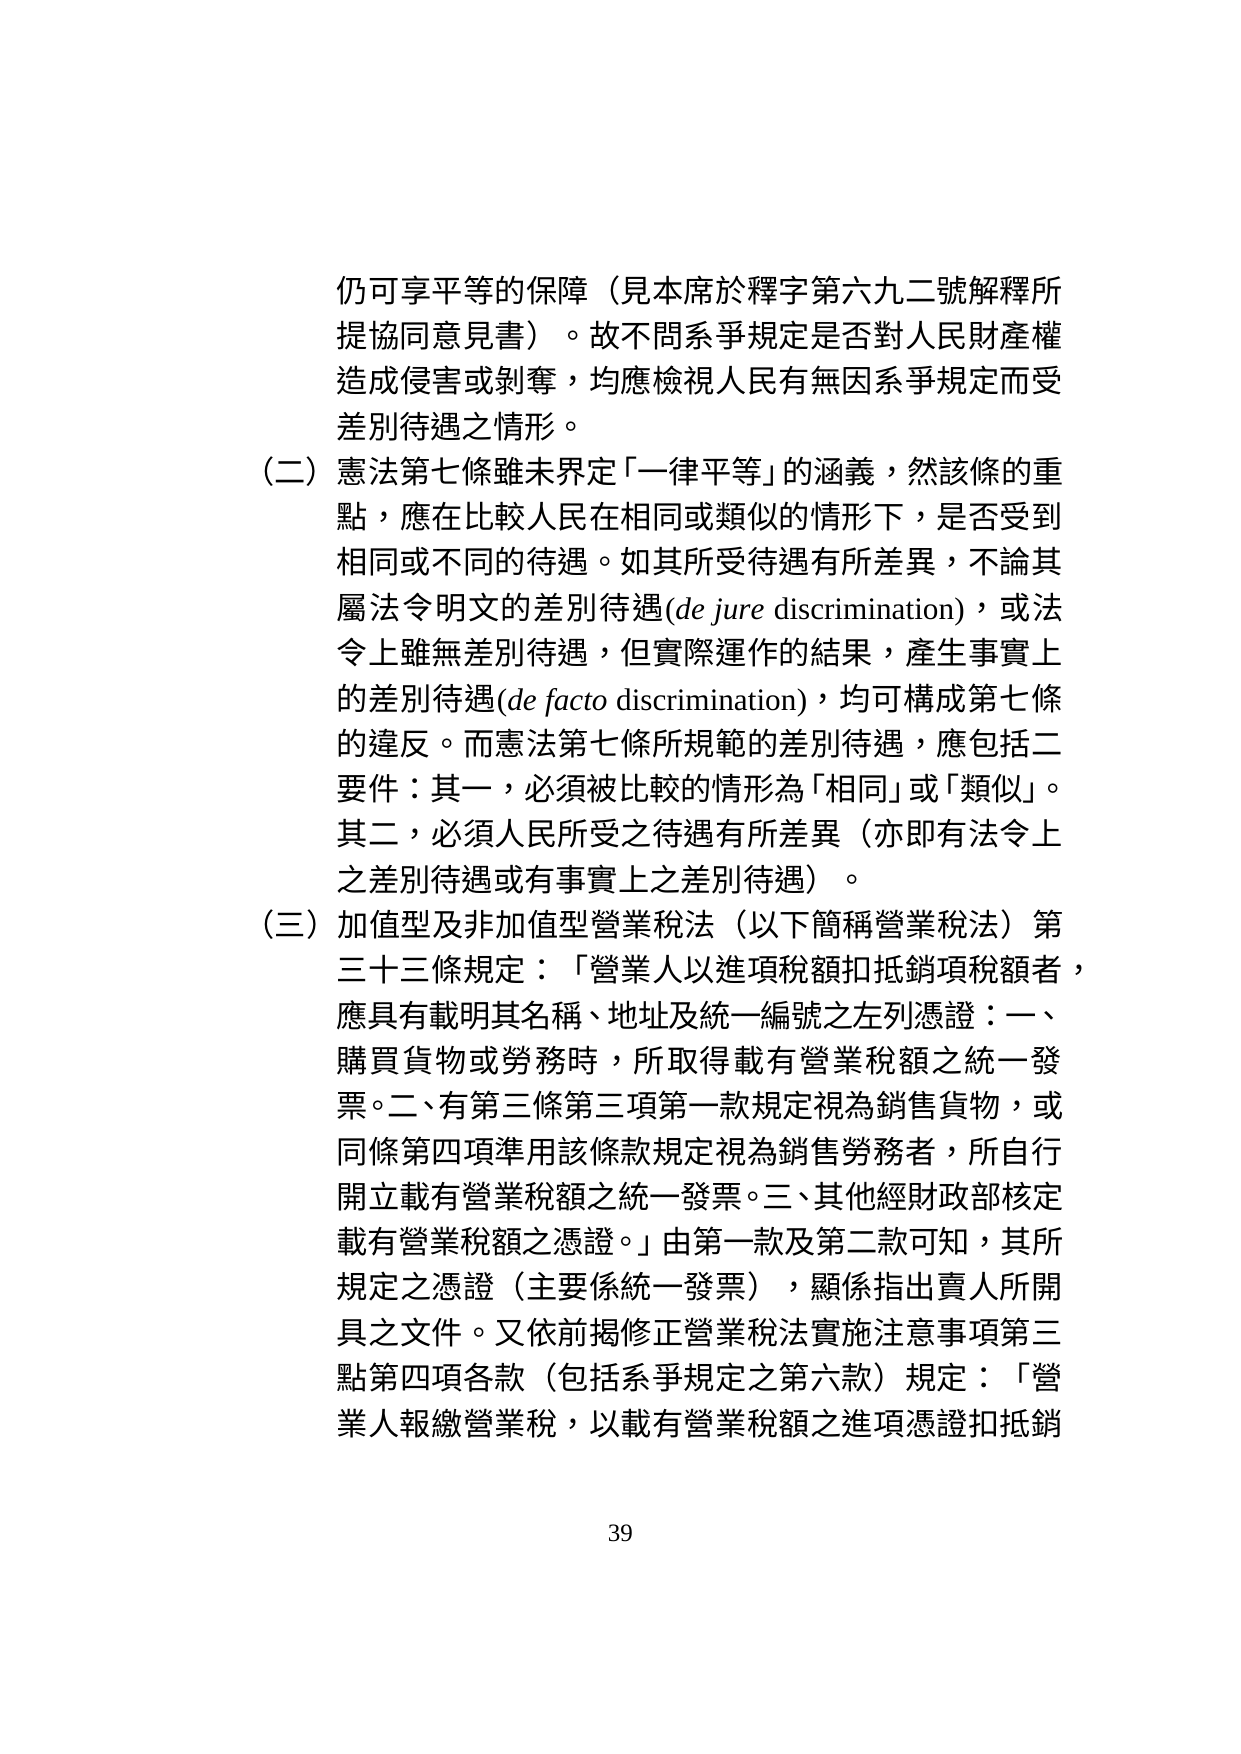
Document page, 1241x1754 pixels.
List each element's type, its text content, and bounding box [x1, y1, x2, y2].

text （二）憲法第七條雖未界定「一律平等」的涵義，然該條的重點，應在比較人民在相同或類似的情形下，是否受到相同或不同的待遇。如其所受待遇有所差異，不論其屬法令明文的差別待遇(de jure discrimination)，或法令上雖無差別待遇，但實際運作的結果，產生事實上的差別待遇(de facto discrimination)，均可構成第七條的違反。而憲法第七條所規範的差別待遇，應包括二要件：其一，必須被比較的情形為「相同」或「類似」。其二，必須人民所受之待遇有所差異（亦即有法令上之差別待遇或有事實上之差別待遇）。 [243, 447, 1063, 900]
text （三）加值型及非加值型營業稅法（以下簡稱營業稅法）第三十三條規定：「營業人以進項稅額扣抵銷項稅額者，應具有載明其名稱、地址及統一編號之左列憑證：一、購買貨物或勞務時，所取得載有營業稅額之統一發票。二、有第三條第三項第一款規定視為銷售貨物，或同條第四項準用該條款規定視為銷售勞務者，所自行開立載有營業稅額之統一發票。三、其他經財政部核定載有營業稅額之憑證。」由第一款及第二款可知，其所規定之憑證（主要係統一發票），顯係指出賣人所開具之文件。又依前揭修正營業稅法實施注意事項第三點第四項各款（包括系爭規定之第六款）規定：「營業人報繳營業稅，以載有營業稅額之進項憑證扣抵銷項稅額者，除本法施行細則第三十八條所規定者外，包括左列憑證：一、載有買受人名稱、地址及統一編號之水、電、瓦斯等公用事業開立之收據扣抵聯。二、營業人須與他人共同分攤之水、電、瓦斯等費用所支付之進項稅額，為水、電、瓦斯等憑證之影本及分攤費用稅額證明單。三、員工出差取得運輸事業開立之火（汽）車、船舶、飛機等收據或票根之影本。四、報社出具經編號並送經主管稽徵機關驗印之廣告費收據。五、中油公司各加油站開立載明營利事業統一編號之收銀機收據影本。六、海關拍賣貨物填發之稅款繳納證收執聯影本；法院及其他機關拍賣貨物，由稽徵機關填發之營業稅繳款書第三聯（扣抵聯）。七、其他經財政部核定之憑證。」（此等規定大體均已納入一００年六月二十二日修正發布之營業稅法施行細則第三十八條規定）一般之買賣與法院或海關之拍賣，對買受人而言，其均係以有對價的方式支出金錢以獲得貨物；且買受之價格均已內含營業稅；故由營業稅法的角度而言，兩類之買賣，情形極為類似。而此注意事項第三點第四項中，第一款至第五款（即海關及法院拍賣以外之買賣）均規定直接以賣方營業人開立或填發之憑證作為扣抵銷項稅額之依據；僅系爭之第六款（海關及法院之拍賣）之情形，須稽徵機關收到稅款（已經徵起），並由稽徵機關開立繳款書，始得作為扣抵銷項稅額之憑證。換言之，於系爭規定下，法院與海關拍賣之情形，必須符合由稽徵機關徵起及由稽徵機關開立繳款書兩項額外要件。此二要件均為其他情況之買方營業人所不需符合。系爭規定顯對由海關及法院拍賣購得貨物之營業人，造成歧視性之待遇（法規上的差別待遇），而違反憲法第七條之規定。 [243, 900, 1063, 1444]
text （一）憲法第七條規定：「中華民國人民，無分男女、宗教、種族、階級、黨派，在法律上一律平等。」此條規定一方面確保人民得以平等方式享有憲法上之其他權利；另一方面，亦在確保人民就非憲法上的權利或利益，仍可享平等的保障（見本席於釋字第六九二號解釋所提協同意見書）。故不問系爭規定是否對人民財產權造成侵害或剝奪，均應檢視人民有無因系爭規定而受差別待遇之情形。 [243, 266, 1063, 447]
